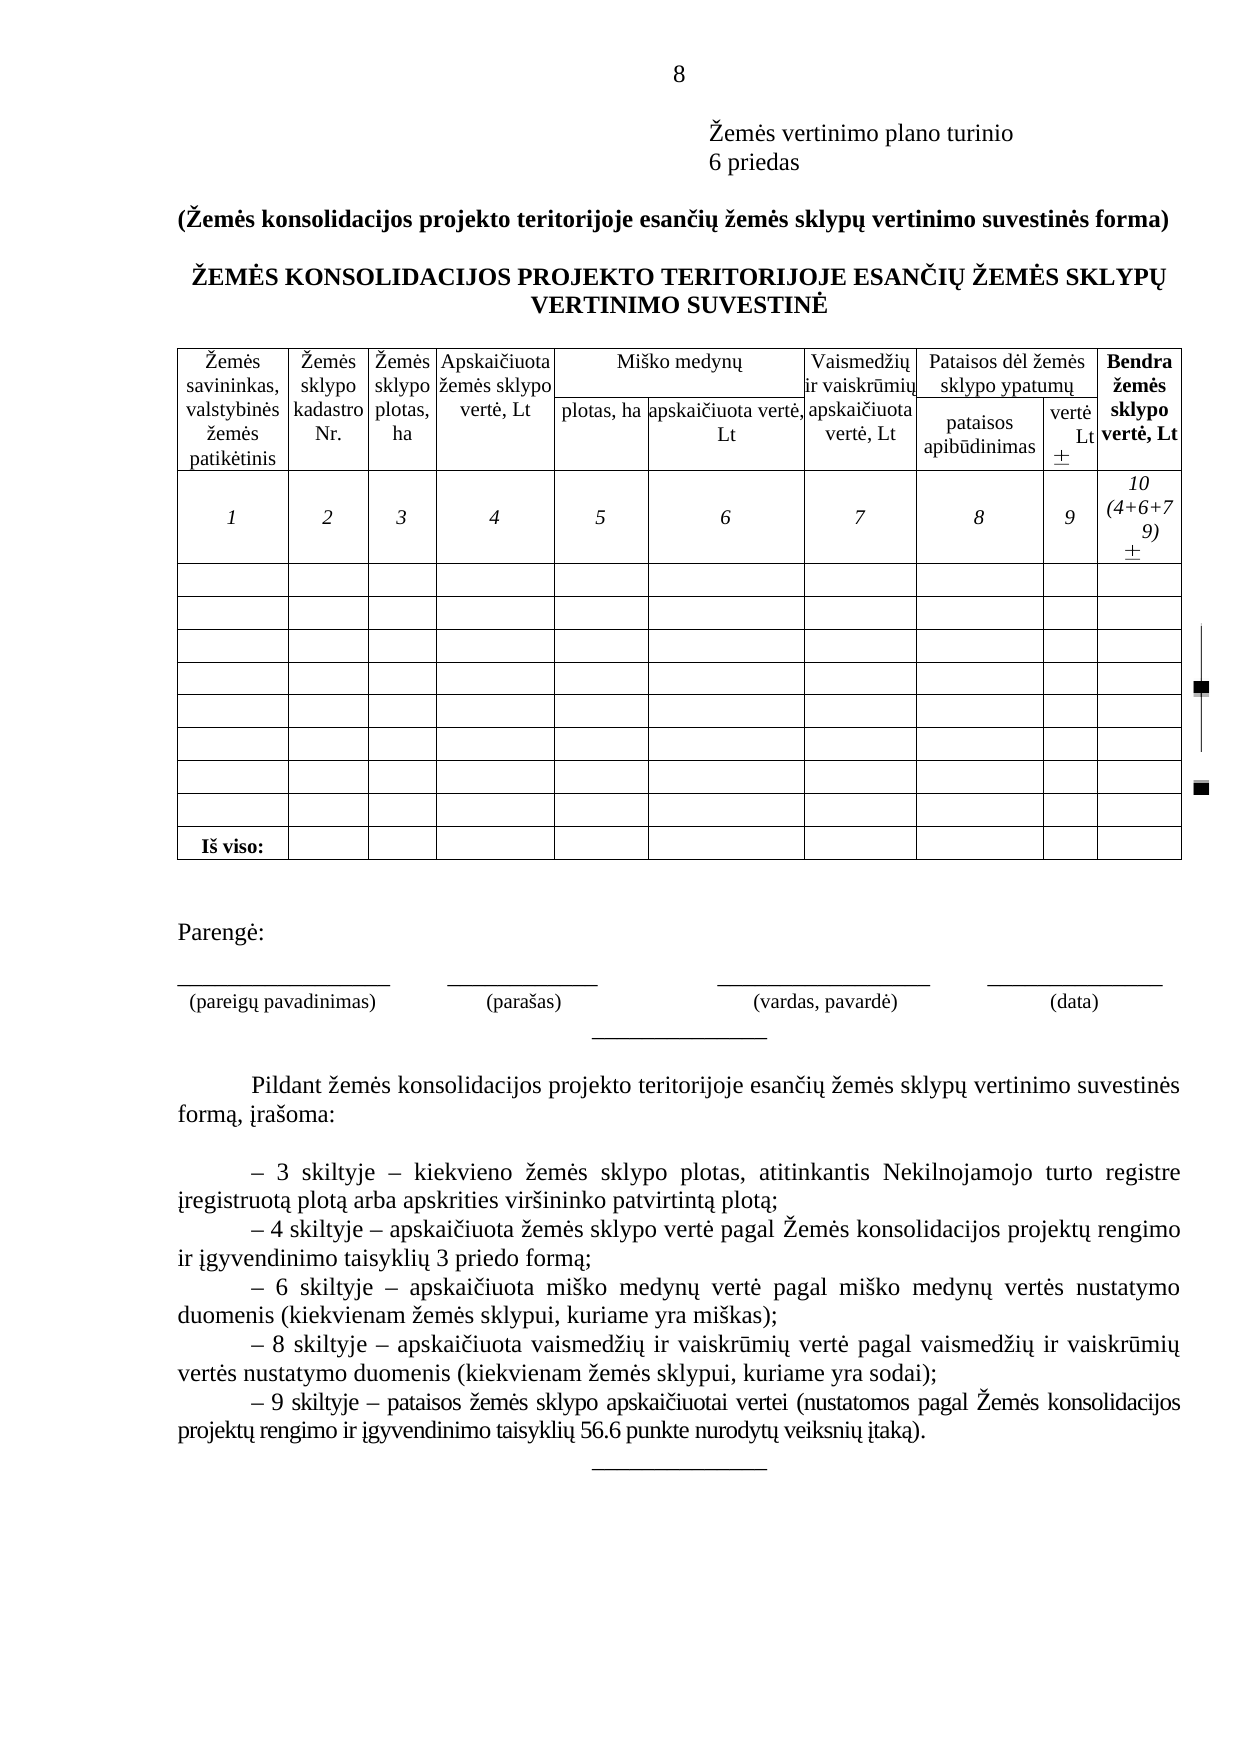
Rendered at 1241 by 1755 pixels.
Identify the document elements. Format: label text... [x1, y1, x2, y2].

table_cell 10 (4+6+79) [1098, 471, 1181, 563]
table_cell [555, 564, 648, 596]
table_cell [555, 761, 648, 793]
text Pildant žemės konsolidacijos projekto teritorijoje esančių žemės sklypų vertinimo suvestinės formą, įrašoma: [177, 1070, 1181, 1128]
table_cell [289, 794, 368, 826]
table_cell [1044, 695, 1097, 727]
table_cell [289, 695, 368, 727]
table_cell [178, 630, 288, 662]
table_cell [555, 597, 648, 629]
table_cell [805, 827, 916, 858]
table_header Vaismedžių ir vaiskrūmių apskaičiuota vertė, Lt [805, 349, 916, 469]
table_cell [1098, 728, 1181, 760]
table_cell [1098, 794, 1181, 826]
table_cell [289, 630, 368, 662]
table_cell [917, 695, 1043, 727]
table_cell [649, 827, 804, 858]
table_cell [917, 761, 1043, 793]
table_cell [649, 630, 804, 662]
table_header Pataisos dėl žemės sklypo ypatumų [917, 349, 1097, 397]
table_cell 3 [369, 471, 436, 563]
table_cell [1044, 663, 1097, 694]
table_cell [437, 761, 554, 793]
table_cell [369, 827, 436, 858]
table_cell [555, 695, 648, 727]
table_cell [437, 728, 554, 760]
table_cell [649, 564, 804, 596]
table_cell [805, 564, 916, 596]
table_header Apskaičiuota žemės sklypo vertė, Lt [437, 349, 554, 469]
table_cell [178, 794, 288, 826]
table_cell [805, 794, 916, 826]
table_cell [555, 663, 648, 694]
text ŽEMĖS KONSOLIDACIJOS PROJEKTO TERITORIJOJE ESANČIŲ ŽEMĖS SKLYPŲ VERTINIMO SUVESTINĖ [177, 262, 1181, 319]
table_cell 2 [289, 471, 368, 563]
table_cell [369, 663, 436, 694]
table_cell [437, 695, 554, 727]
table_cell [649, 761, 804, 793]
table_cell [289, 728, 368, 760]
table_cell [805, 695, 916, 727]
table_cell [805, 761, 916, 793]
table_header Žemės savininkas, valstybinės žemės patikėtinis [178, 349, 288, 469]
table_cell 6 [649, 471, 804, 563]
text – 8 skiltyje – apskaičiuota vaismedžių ir vaiskrūmių vertė pagal vaismedžių ir vaiskrūmių vertės nustatymo duomenis (kiekvienam žemės sklypui, kuriame yra sodai); [177, 1329, 1181, 1387]
table_cell [1044, 564, 1097, 596]
table_cell [1044, 827, 1097, 858]
table_cell [805, 597, 916, 629]
table_cell [1098, 663, 1181, 694]
table_cell [917, 597, 1043, 629]
table_cell [917, 564, 1043, 596]
table_cell [1044, 630, 1097, 662]
table_cell plotas, ha [555, 398, 648, 469]
table_cell [1044, 794, 1097, 826]
table_cell [289, 597, 368, 629]
table_cell [1098, 564, 1181, 596]
table_cell vertė Lt [1044, 398, 1097, 469]
table_cell [805, 728, 916, 760]
table_cell [917, 663, 1043, 694]
table_cell [917, 630, 1043, 662]
table_cell [369, 597, 436, 629]
table_cell [1044, 597, 1097, 629]
text ______________ [177, 1013, 1181, 1042]
table_cell [289, 761, 368, 793]
table_cell [369, 564, 436, 596]
table_cell 9 [1044, 471, 1097, 563]
text Žemės vertinimo plano turinio [177, 118, 1181, 147]
table_cell [437, 630, 554, 662]
table_cell [805, 663, 916, 694]
table_cell 5 [555, 471, 648, 563]
table_cell 7 [805, 471, 916, 563]
table_cell [805, 630, 916, 662]
table_cell [437, 564, 554, 596]
text – 9 skiltyje – pataisos žemės sklypo apskaičiuotai vertei (nustatomos pagal Žemės konsolidacijos projektų rengimo ir įgyvendinimo taisyklių 56.6 punkte nurodytų veiksnių įtaką). [177, 1387, 1181, 1444]
text – 3 skiltyje – kiekvieno žemės sklypo plotas, atitinkantis Nekilnojamojo turto registre įregistruotą plotą arba apskrities viršininko patvirtintą plotą; [177, 1157, 1181, 1214]
table_cell [437, 597, 554, 629]
text – 6 skiltyje – apskaičiuota miško medynų vertė pagal miško medynų vertės nustatymo duomenis (kiekvienam žemės sklypui, kuriame yra miškas); [177, 1272, 1181, 1329]
table_cell [178, 663, 288, 694]
table_header Žemės sklypo kadastro Nr. [289, 349, 368, 469]
text _________________ ____________ _________________ ______________ [177, 960, 1181, 989]
table_cell [289, 827, 368, 858]
table_cell [917, 827, 1043, 858]
table_cell [649, 695, 804, 727]
table_cell [1098, 630, 1181, 662]
table_cell [1098, 761, 1181, 793]
text – 4 skiltyje – apskaičiuota žemės sklypo vertė pagal Žemės konsolidacijos projektų rengimo ir įgyvendinimo taisyklių 3 priedo formą; [177, 1214, 1181, 1272]
table_cell [917, 794, 1043, 826]
table_cell [555, 630, 648, 662]
table_cell [369, 728, 436, 760]
table_cell [1098, 695, 1181, 727]
table_cell [369, 695, 436, 727]
table_cell [437, 827, 554, 858]
text 6 priedas [177, 147, 1181, 176]
table_cell 1 [178, 471, 288, 563]
table_cell [178, 695, 288, 727]
table_header Žemės sklypo plotas, ha [369, 349, 436, 469]
table_cell [369, 761, 436, 793]
table_header Bendra žemės sklypo vertė, Lt [1098, 349, 1181, 469]
table_cell 8 [917, 471, 1043, 563]
table_cell [649, 597, 804, 629]
table_cell [555, 728, 648, 760]
text (Žemės konsolidacijos projekto teritorijoje esančių žemės sklypų vertinimo suvestinės forma) [177, 204, 1181, 233]
table_cell [178, 728, 288, 760]
table_cell [649, 663, 804, 694]
table_cell Iš viso: [178, 827, 288, 858]
text ______________ [177, 1444, 1181, 1473]
table_cell [369, 794, 436, 826]
table_cell [289, 663, 368, 694]
table_cell [917, 728, 1043, 760]
table_cell [369, 630, 436, 662]
table_cell [555, 827, 648, 858]
table_header Miško medynų [555, 349, 804, 397]
table_cell apskaičiuota vertė, Lt [649, 398, 804, 469]
table_cell [178, 597, 288, 629]
text Parengė: [177, 917, 1181, 946]
table_cell [1044, 728, 1097, 760]
table_cell 4 [437, 471, 554, 563]
table_cell [1098, 597, 1181, 629]
table_cell [437, 663, 554, 694]
table_cell [649, 728, 804, 760]
table_cell [289, 564, 368, 596]
table_cell [437, 794, 554, 826]
table_cell [178, 761, 288, 793]
table_cell [649, 794, 804, 826]
table_cell [178, 564, 288, 596]
table_cell [555, 794, 648, 826]
table_cell [1098, 827, 1181, 858]
table_cell [1044, 761, 1097, 793]
table_cell pataisos apibūdinimas [917, 398, 1043, 469]
text (pareigų pavadinimas) (parašas) (vardas, pavardė) (data) [177, 989, 1181, 1013]
